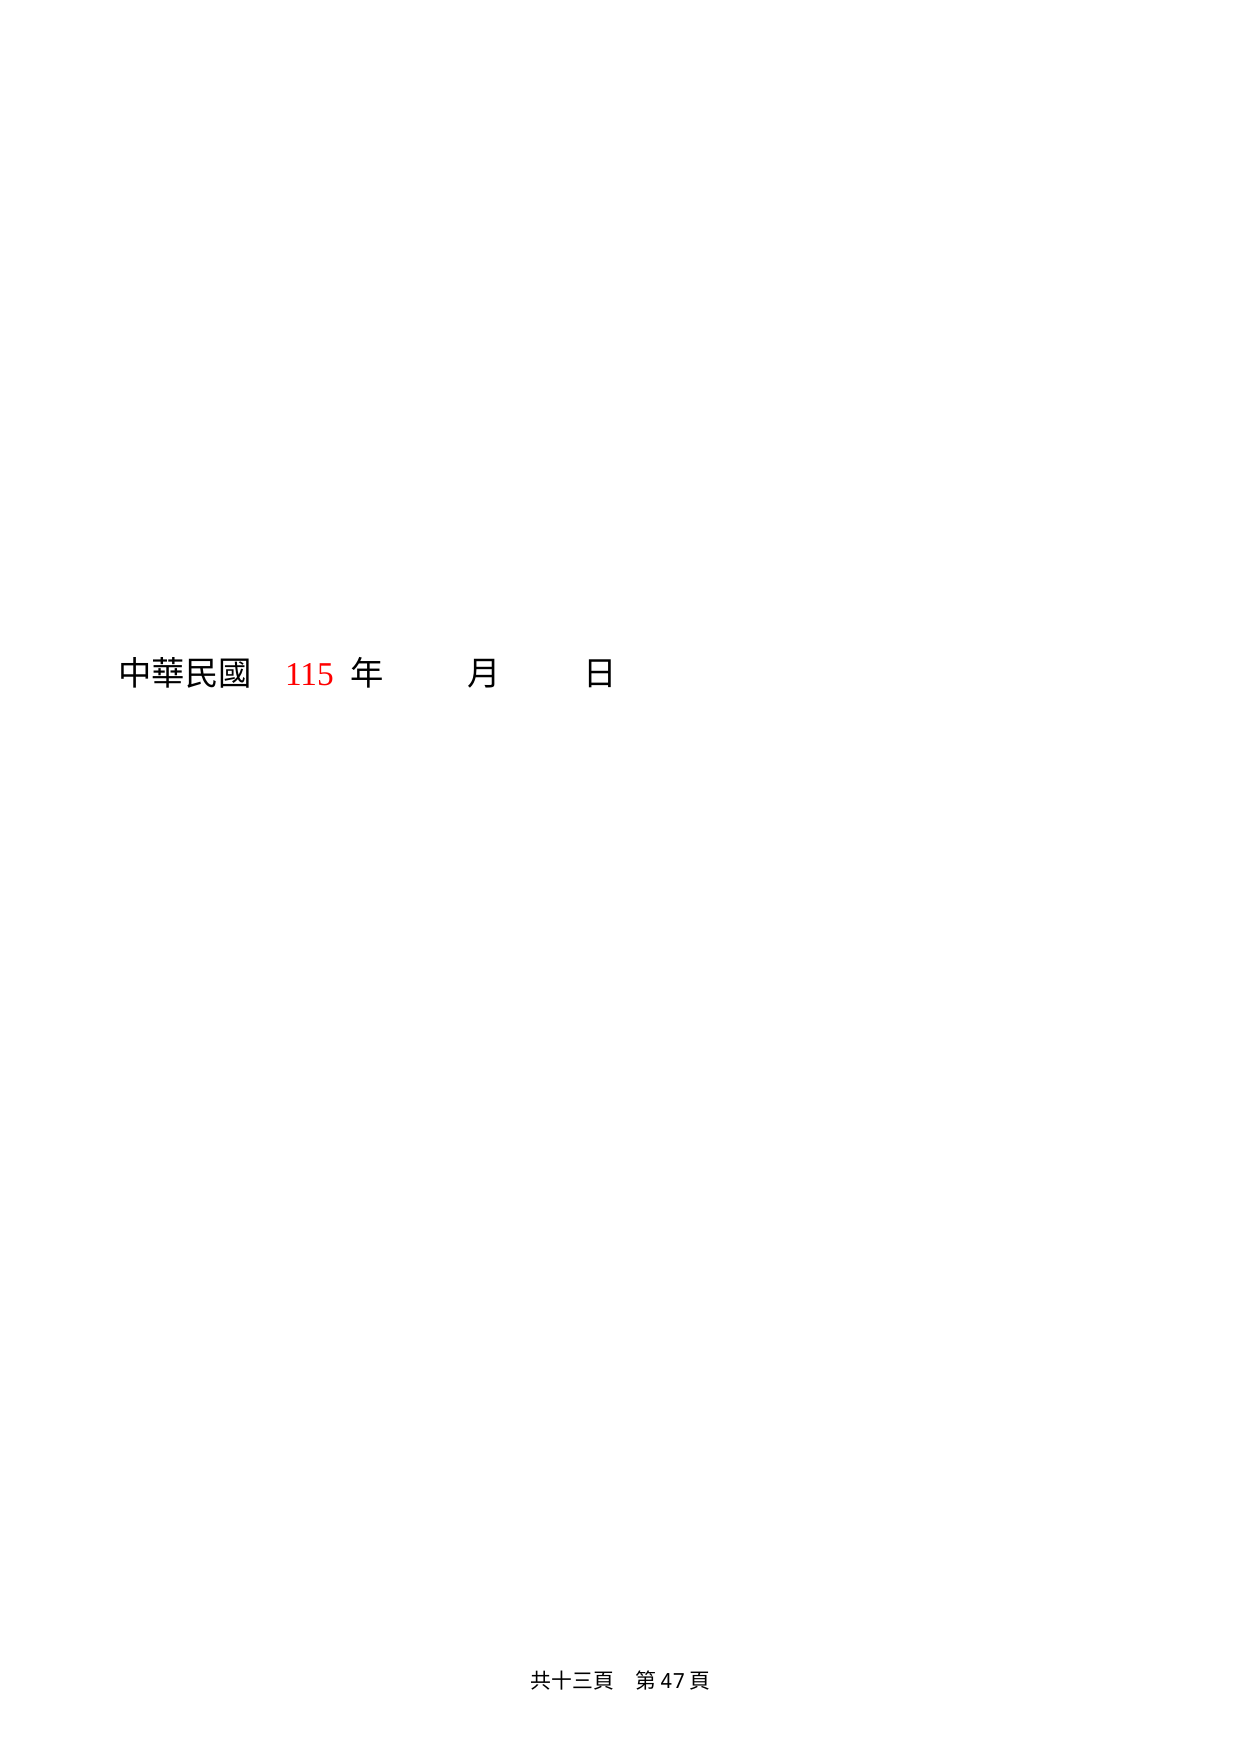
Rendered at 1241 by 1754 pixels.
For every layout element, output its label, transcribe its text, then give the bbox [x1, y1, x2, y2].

text 中華民國 115 年 月 日 [118, 629, 1122, 692]
